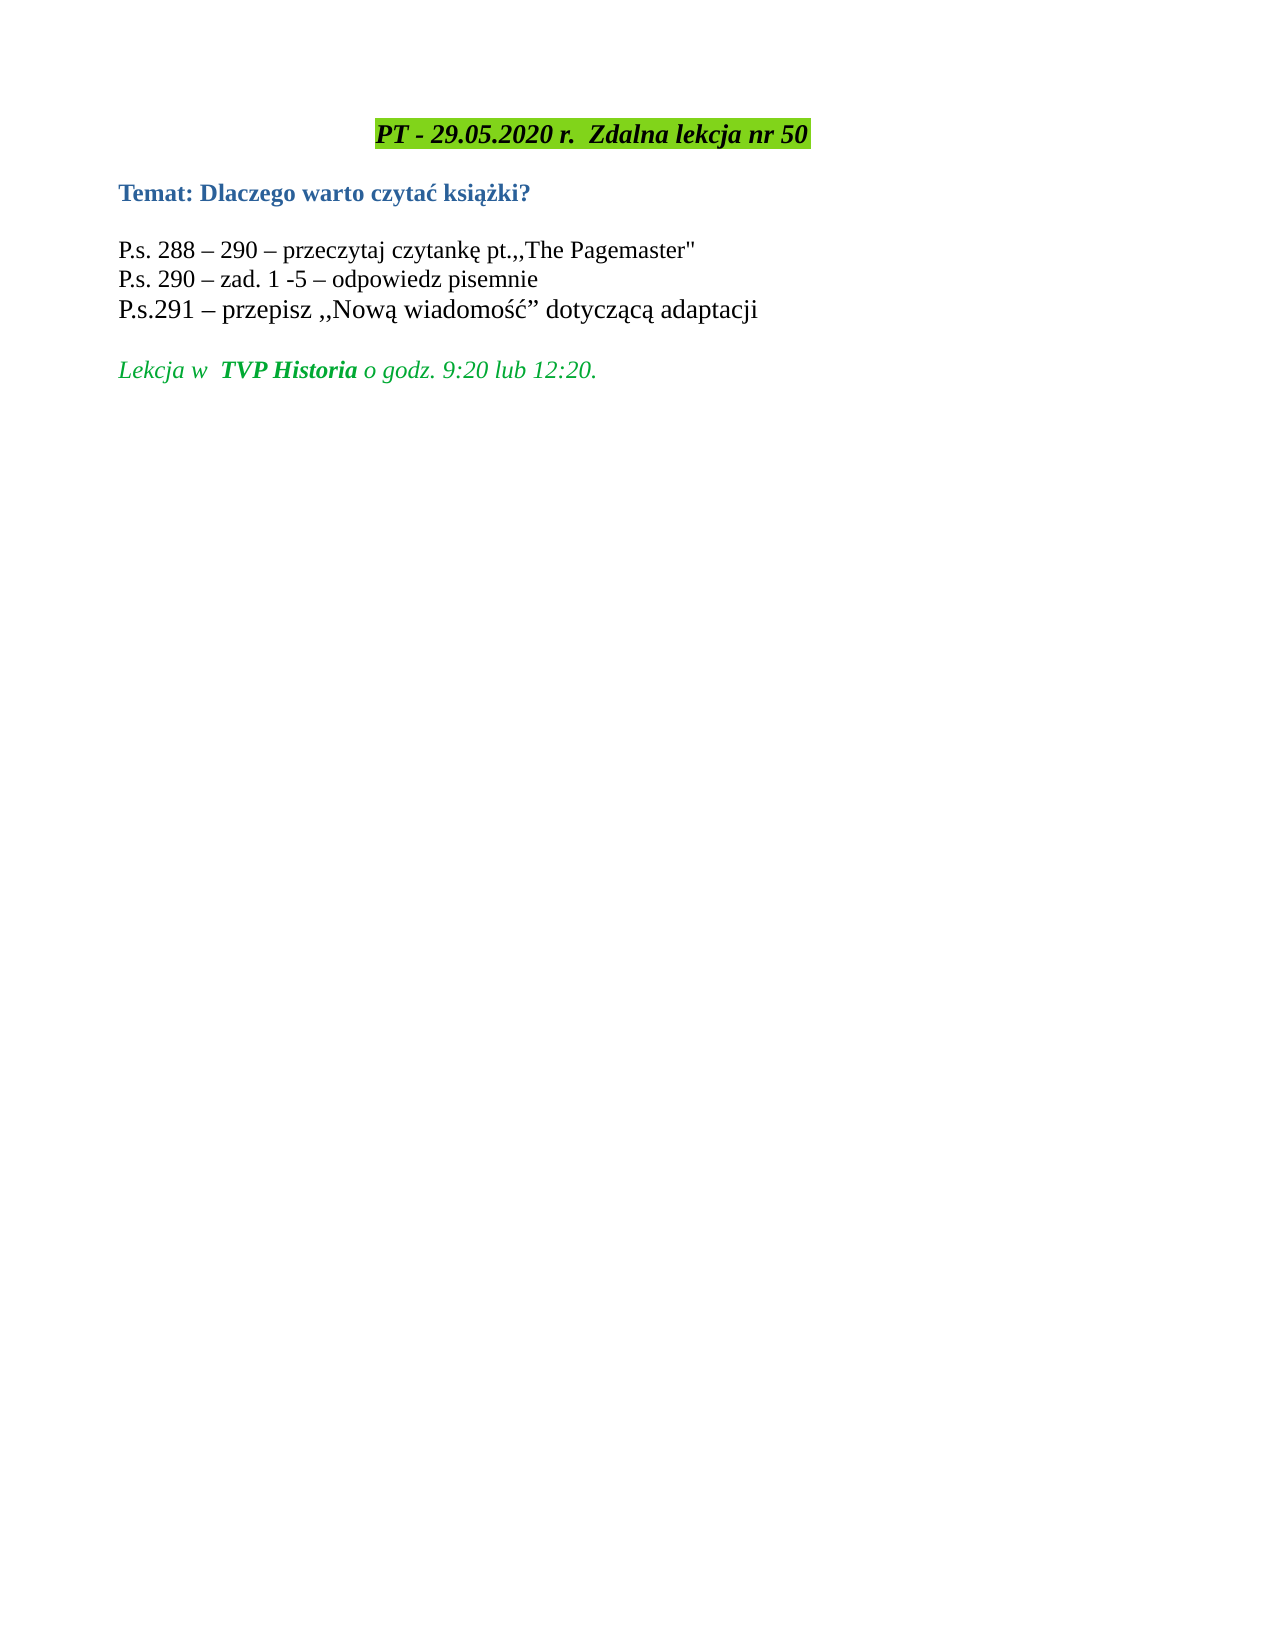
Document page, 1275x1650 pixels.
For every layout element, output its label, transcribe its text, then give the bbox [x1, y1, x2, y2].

text PT - 29.05.2020 r. Zdalna lekcja nr 50 [118, 118, 1157, 149]
text P.s.291 – przepisz ,,Nową wiadomość” dotyczącą adaptacji [118, 293, 1157, 324]
text P.s. 290 – zad. 1 -5 – odpowiedz pisemnie [118, 264, 1157, 293]
text P.s. 288 – 290 – przeczytaj czytankę pt.,,The Pagemaster" [118, 236, 1157, 264]
text Temat: Dlaczego warto czytać książki? [118, 178, 1157, 207]
text Lekcja w TVP Historia o godz. 9:20 lub 12:20. [118, 355, 1157, 384]
